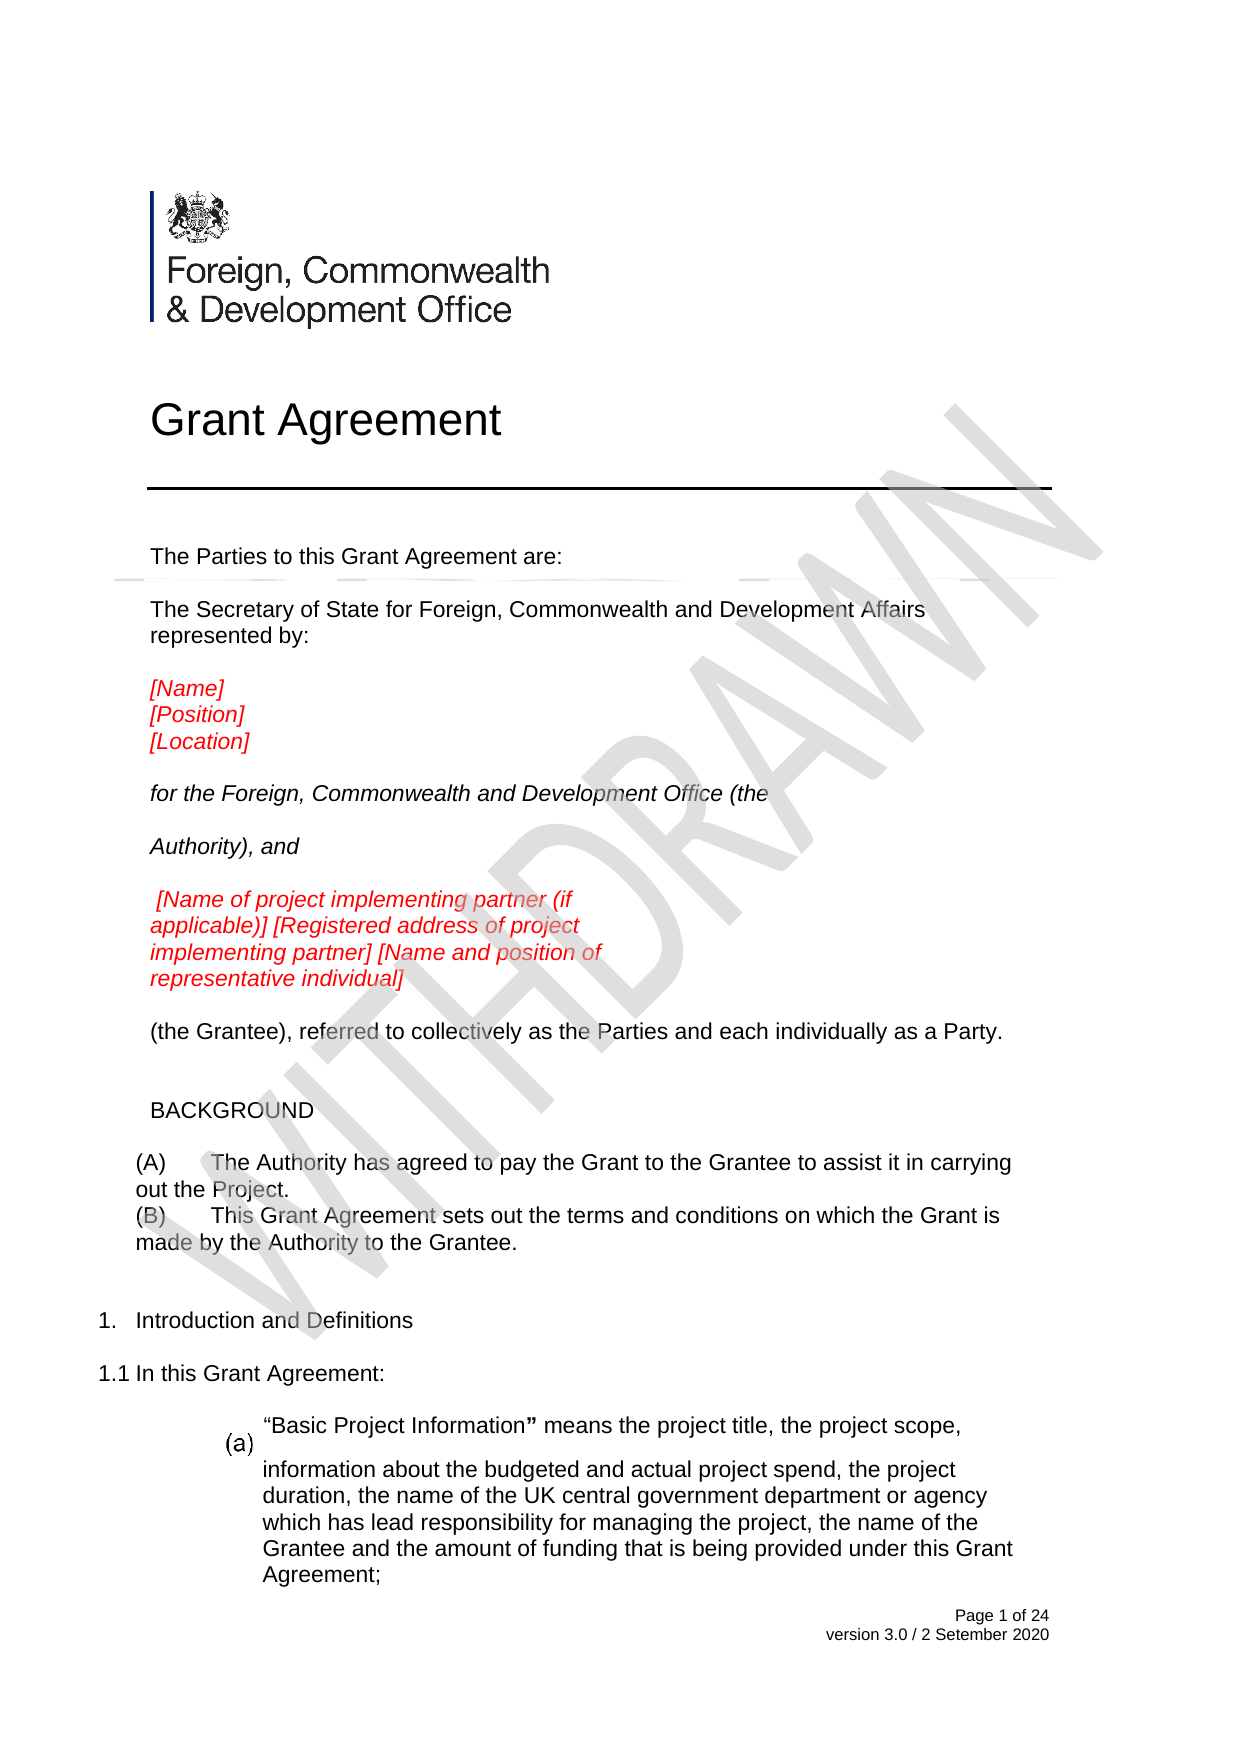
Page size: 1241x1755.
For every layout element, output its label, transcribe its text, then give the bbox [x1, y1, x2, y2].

list Introduction and Definitions [315, 1307, 1105, 1334]
text BACKGROUND [333, 1097, 441, 1123]
text for the Foreign, Commonwealth and Development Office (the Authority), and [150, 780, 661, 859]
list This Grant Agreement sets out the terms and conditions on which the Grant is made by the Authority to the Grantee. [347, 1202, 1016, 1255]
list The Authority has agreed to pay the Grant to the Grantee to assist it in carrying out the Project. [312, 1149, 408, 1202]
text BACKGROUND [150, 1097, 268, 1123]
list The Authority has agreed to pay the Grant to the Grantee to assist it in carrying out the Project. [135, 1149, 323, 1202]
text “Basic Project Information” means the project title, the project scope, information about the budgeted and actual project spend, the project duration, the name of the UK central government department or agency which has lead responsibility for managing the project, the name of the Grantee and the amount of funding that is being provided under this Grant Agreement; [226, 1412, 1015, 1588]
title Grant Agreement [150, 393, 1105, 446]
text (the Grantee), referred to collectively as the Parties and each individually as a Party. [594, 1018, 1105, 1044]
text [968, 543, 1105, 569]
text BACKGROUND [277, 1097, 329, 1123]
text (the Grantee), referred to collectively as the Parties and each individually as a Party. [490, 1018, 590, 1044]
text The Parties to this Grant Agreement are: [150, 543, 896, 569]
list In this Grant Agreement: [98, 1360, 1105, 1386]
list The Authority has agreed to pay the Grant to the Grantee to assist it in carrying out the Project. [385, 1149, 1026, 1202]
list This Grant Agreement sets out the terms and conditions on which the Grant is made by the Authority to the Grantee. [246, 1202, 339, 1255]
text [Name of project implementing partner (if applicable)] [Registered address of project implementing partner] [Name and position of representative individual] [657, 886, 697, 991]
text for the Foreign, Commonwealth and Development Office (the Authority), and [612, 780, 687, 834]
text The Secretary of State for Foreign, Commonwealth and Development Affairs represented by: [838, 596, 922, 648]
text [903, 543, 968, 569]
text for the Foreign, Commonwealth and Development Office (the Authority), and [700, 780, 882, 859]
text (the Grantee), referred to collectively as the Parties and each individually as a Party. [371, 1018, 470, 1044]
text BACKGROUND [445, 1097, 1105, 1123]
text [Name] [Position] [Location] [150, 675, 252, 754]
text [Name of project implementing partner (if applicable)] [Registered address of project implementing partner] [Name and position of representative individual] [531, 886, 661, 988]
text [Name of project implementing partner (if applicable)] [Registered address of project implementing partner] [Name and position of representative individual] [150, 886, 606, 991]
list Introduction and Definitions [98, 1307, 304, 1334]
list This Grant Agreement sets out the terms and conditions on which the Grant is made by the Authority to the Grantee. [135, 1202, 259, 1255]
text The Secretary of State for Foreign, Commonwealth and Development Affairs represented by: [150, 596, 850, 648]
text (the Grantee), referred to collectively as the Parties and each individually as a Party. [150, 1018, 339, 1044]
